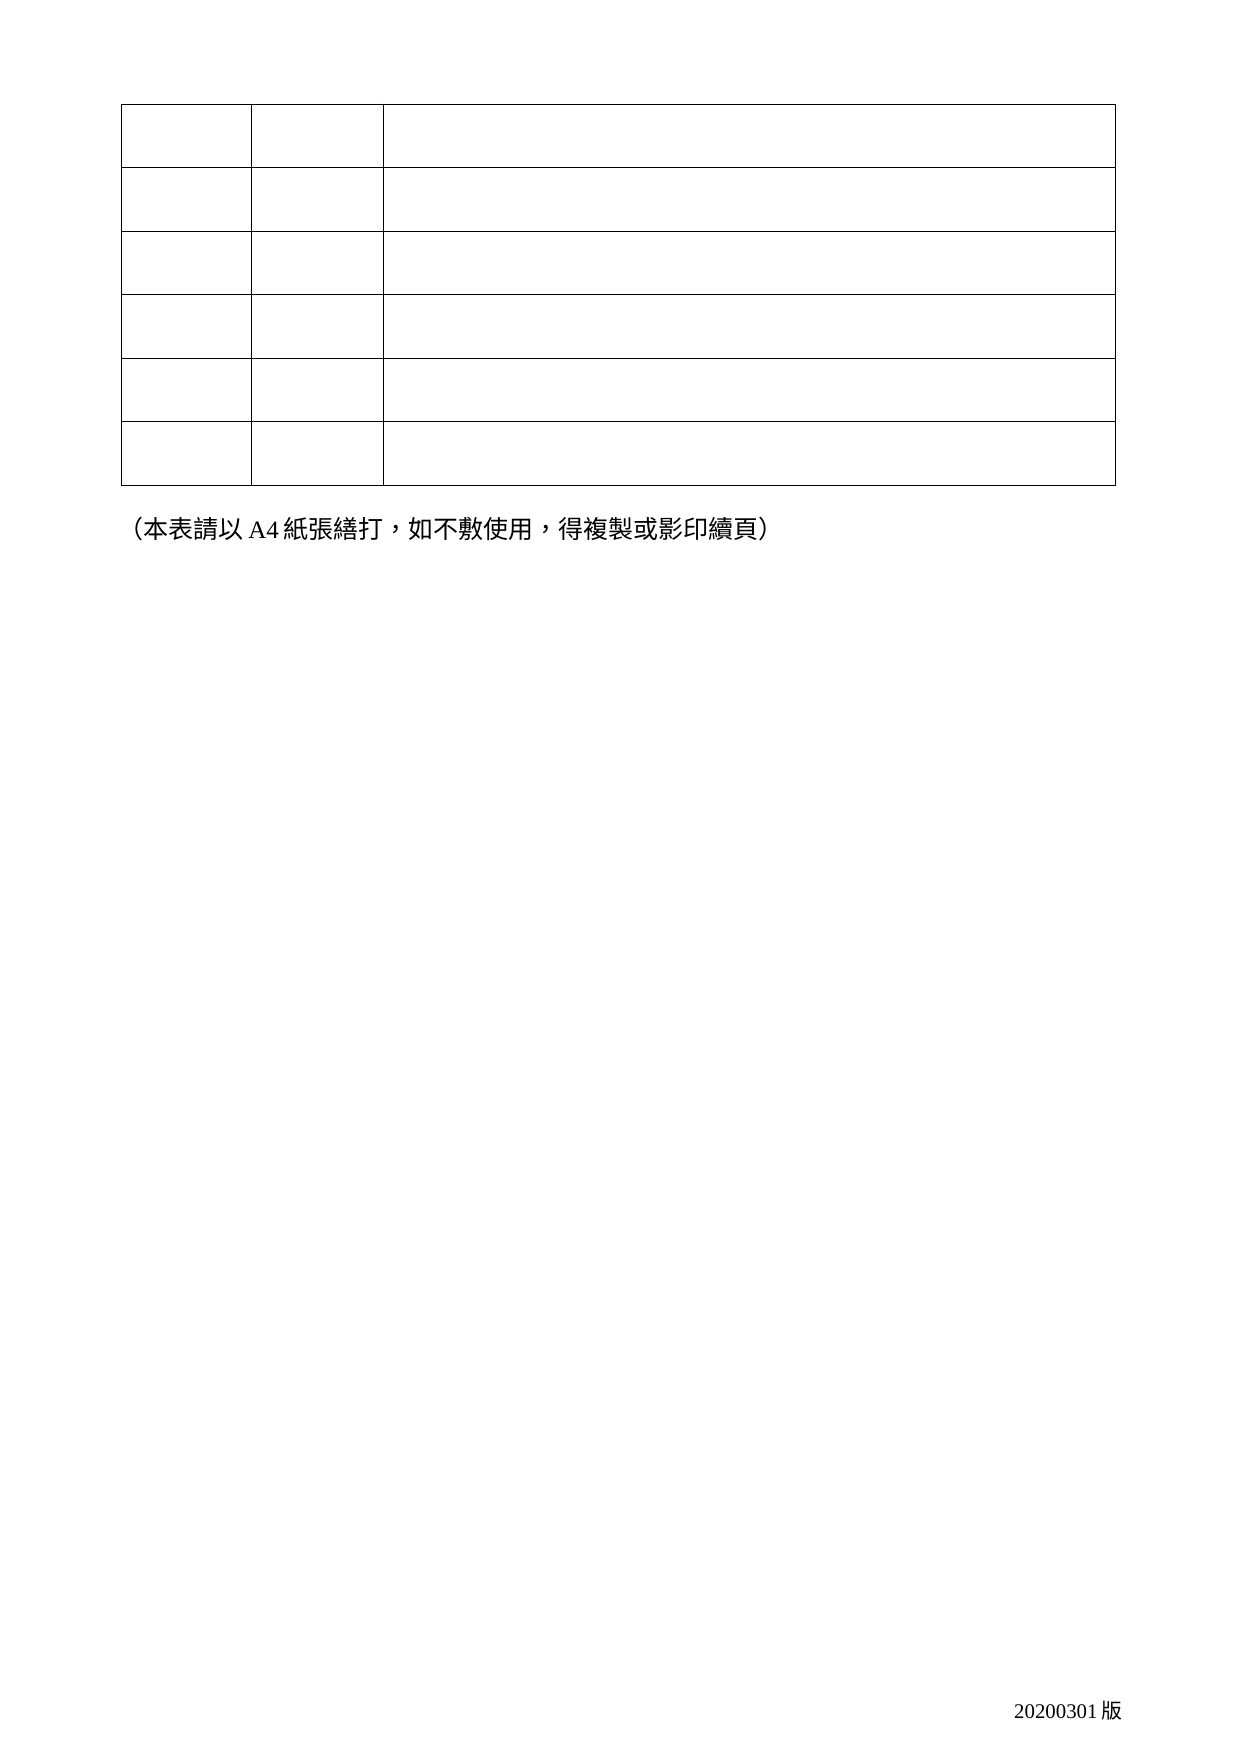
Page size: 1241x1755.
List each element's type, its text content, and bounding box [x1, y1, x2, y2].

table_cell [252, 359, 383, 421]
table_cell [384, 232, 1115, 294]
table_cell [252, 105, 383, 167]
table_cell [122, 232, 251, 294]
table_cell [384, 359, 1115, 421]
table_cell [252, 168, 383, 231]
table_cell [122, 295, 251, 358]
text （本表請以A4紙張繕打，如不敷使用，得複製或影印續頁） [118, 486, 1122, 548]
table_cell [122, 168, 251, 231]
table_cell [252, 422, 383, 485]
table_cell [122, 105, 251, 167]
table_cell [122, 422, 251, 485]
table_cell [252, 295, 383, 358]
table_cell [252, 232, 383, 294]
table_cell [384, 168, 1115, 231]
table_cell [384, 422, 1115, 485]
table_cell [384, 295, 1115, 358]
table_cell [384, 105, 1115, 167]
table_cell [122, 359, 251, 421]
